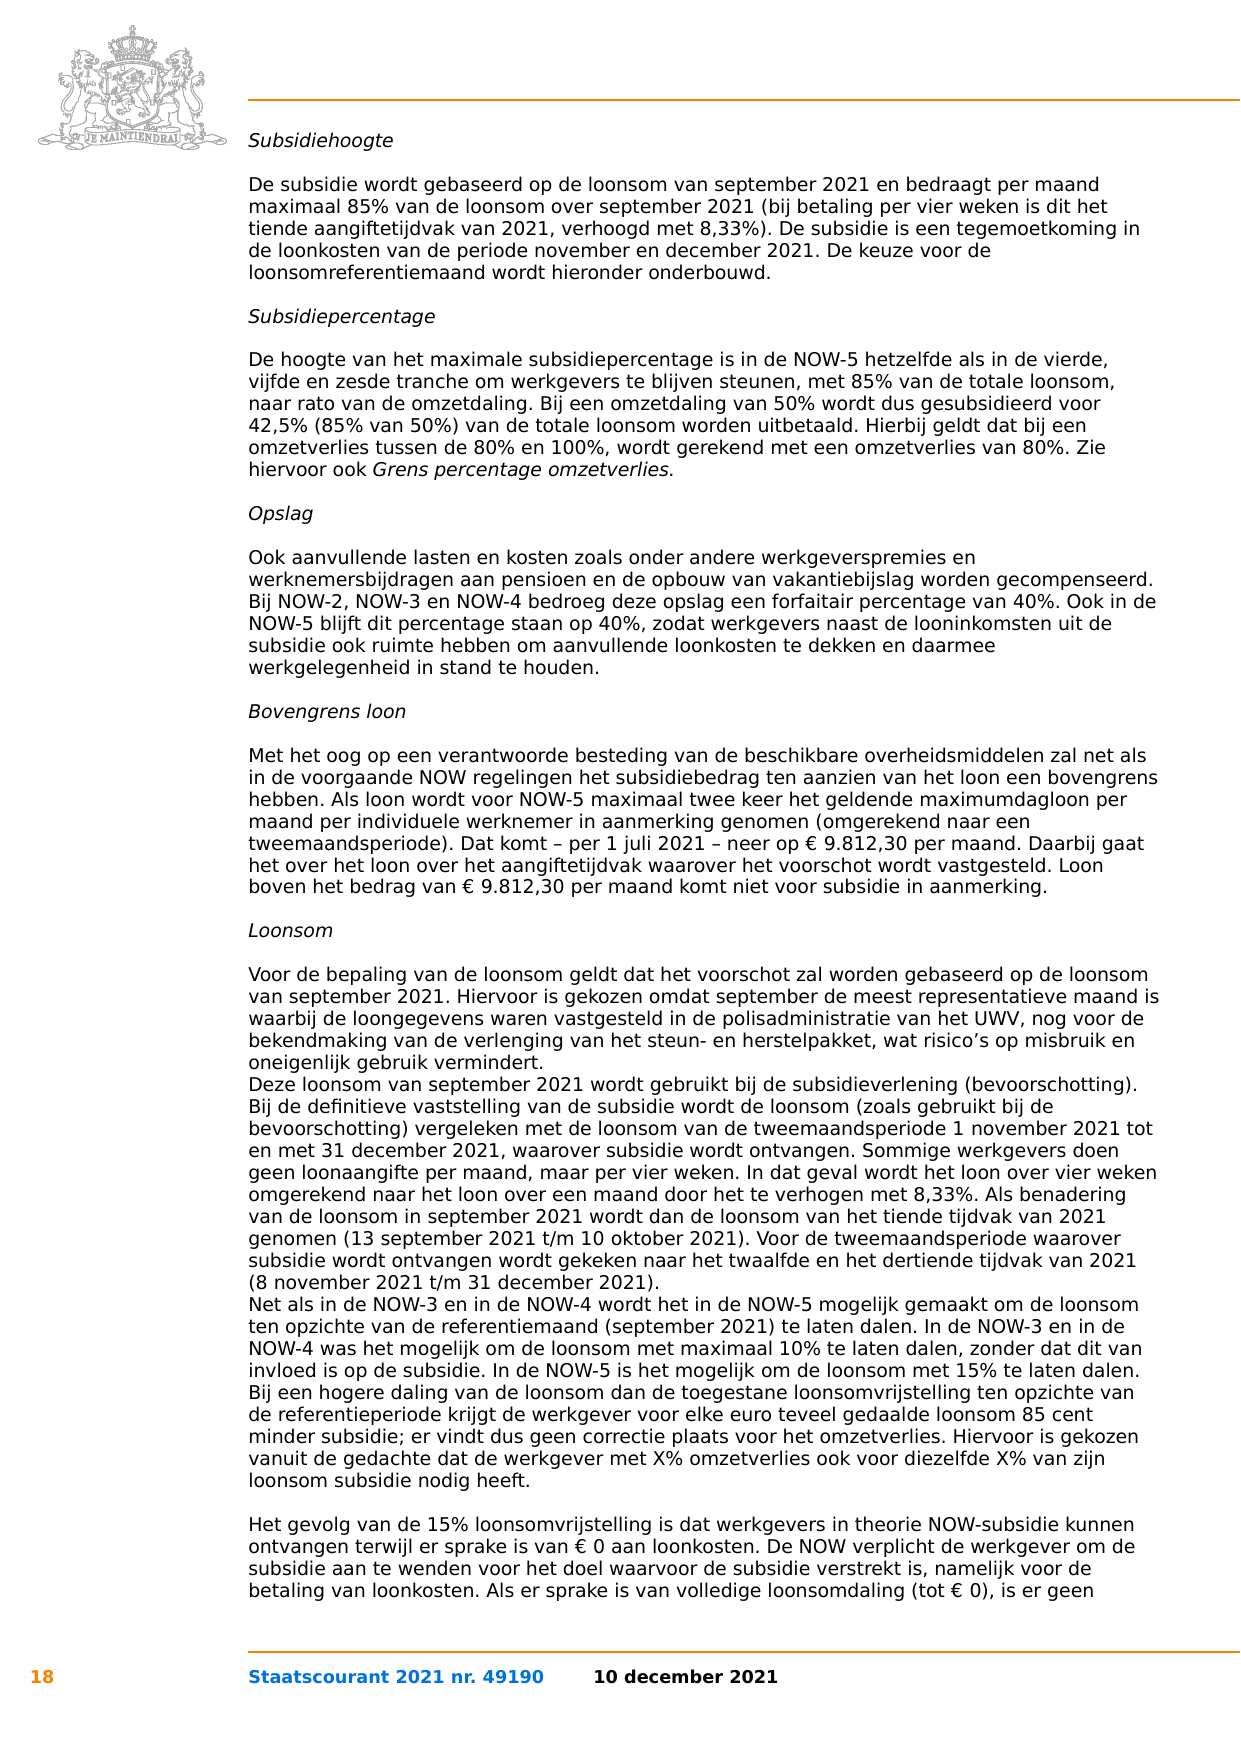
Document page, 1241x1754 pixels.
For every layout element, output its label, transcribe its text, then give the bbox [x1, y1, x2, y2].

subtitle Loonsom [248, 920, 1163, 942]
subtitle Subsidiehoogte [248, 130, 1163, 152]
text Met het oog op een verantwoorde besteding van de beschikbare overheidsmiddelen zal net als in de voorgaande NOW regelingen het subsidiebedrag ten aanzien van het loon een bovengrens hebben. Als loon wordt voor NOW-5 maximaal twee keer het geldende maximumdagloon per maand per individuele werknemer in aanmerking genomen (omgerekend naar een tweemaandsperiode). Dat komt – per 1 juli 2021 – neer op € 9.812,30 per maand. Daarbij gaat het over het loon over het aangiftetijdvak waarover het voorschot wordt vastgesteld. Loon boven het bedrag van € 9.812,30 per maand komt niet voor subsidie in aanmerking. [248, 744, 1163, 898]
text Het gevolg van de 15% loonsomvrijstelling is dat werkgevers in theorie NOW-subsidie kunnen ontvangen terwijl er sprake is van € 0 aan loonkosten. De NOW verplicht de werkgever om de subsidie aan te wenden voor het doel waarvoor de subsidie verstrekt is, namelijk voor de betaling van loonkosten. Als er sprake is van volledige loonsomdaling (tot € 0), is er geen [248, 1513, 1163, 1601]
subtitle Bovengrens loon [248, 701, 1163, 723]
picture [38, 25, 227, 150]
text Voor de bepaling van de loonsom geldt dat het voorschot zal worden gebaseerd op de loonsom van september 2021. Hiervoor is gekozen omdat september de meest representatieve maand is waarbij de loongegevens waren vastgesteld in de polisadministratie van het UWV, nog voor de bekendmaking van de verlenging van het steun- en herstelpakket, wat risico’s op misbruik en oneigenlijk gebruik vermindert. [248, 964, 1163, 1074]
text Deze loonsom van september 2021 wordt gebruikt bij de subsidieverlening (bevoorschotting). Bij de definitieve vaststelling van de subsidie wordt de loonsom (zoals gebruikt bij de bevoorschotting) vergeleken met de loonsom van de tweemaandsperiode 1 november 2021 tot en met 31 december 2021, waarover subsidie wordt ontvangen. Sommige werkgevers doen geen loonaangifte per maand, maar per vier weken. In dat geval wordt het loon over vier weken omgerekend naar het loon over een maand door het te verhogen met 8,33%. Als benadering van de loonsom in september 2021 wordt dan de loonsom van het tiende tijdvak van 2021 genomen (13 september 2021 t/m 10 oktober 2021). Voor de tweemaandsperiode waarover subsidie wordt ontvangen wordt gekeken naar het twaalfde en het dertiende tijdvak van 2021 (8 november 2021 t/m 31 december 2021). [248, 1074, 1163, 1294]
subtitle Opslag [248, 503, 1163, 525]
subtitle Subsidiepercentage [248, 306, 1163, 327]
text Ook aanvullende lasten en kosten zoals onder andere werkgeverspremies en werknemersbijdragen aan pensioen en de opbouw van vakantiebijslag worden gecompenseerd. Bij NOW-2, NOW-3 en NOW-4 bedroeg deze opslag een forfaitair percentage van 40%. Ook in de NOW-5 blijft dit percentage staan op 40%, zodat werkgevers naast de looninkomsten uit de subsidie ook ruimte hebben om aanvullende loonkosten te dekken en daarmee werkgelegenheid in stand te houden. [248, 547, 1163, 679]
text De subsidie wordt gebaseerd op de loonsom van september 2021 en bedraagt per maand maximaal 85% van de loonsom over september 2021 (bij betaling per vier weken is dit het tiende aangiftetijdvak van 2021, verhoogd met 8,33%). De subsidie is een tegemoetkoming in de loonkosten van de periode november en december 2021. De keuze voor de loonsomreferentiemaand wordt hieronder onderbouwd. [248, 174, 1163, 284]
text De hoogte van het maximale subsidiepercentage is in de NOW-5 hetzelfde als in de vierde, vijfde en zesde tranche om werkgevers te blijven steunen, met 85% van de totale loonsom, naar rato van de omzetdaling. Bij een omzetdaling van 50% wordt dus gesubsidieerd voor 42,5% (85% van 50%) van de totale loonsom worden uitbetaald. Hierbij geldt dat bij een omzetverlies tussen de 80% en 100%, wordt gerekend met een omzetverlies van 80%. Zie hiervoor ook Grens percentage omzetverlies. [248, 349, 1163, 481]
text Net als in de NOW-3 en in de NOW-4 wordt het in de NOW-5 mogelijk gemaakt om de loonsom ten opzichte van de referentiemaand (september 2021) te laten dalen. In de NOW-3 en in de NOW-4 was het mogelijk om de loonsom met maximaal 10% te laten dalen, zonder dat dit van invloed is op de subsidie. In de NOW-5 is het mogelijk om de loonsom met 15% te laten dalen. Bij een hogere daling van de loonsom dan de toegestane loonsomvrijstelling ten opzichte van de referentieperiode krijgt de werkgever voor elke euro teveel gedaalde loonsom 85 cent minder subsidie; er vindt dus geen correctie plaats voor het omzetverlies. Hiervoor is gekozen vanuit de gedachte dat de werkgever met X% omzetverlies ook voor diezelfde X% van zijn loonsom subsidie nodig heeft. [248, 1294, 1163, 1492]
